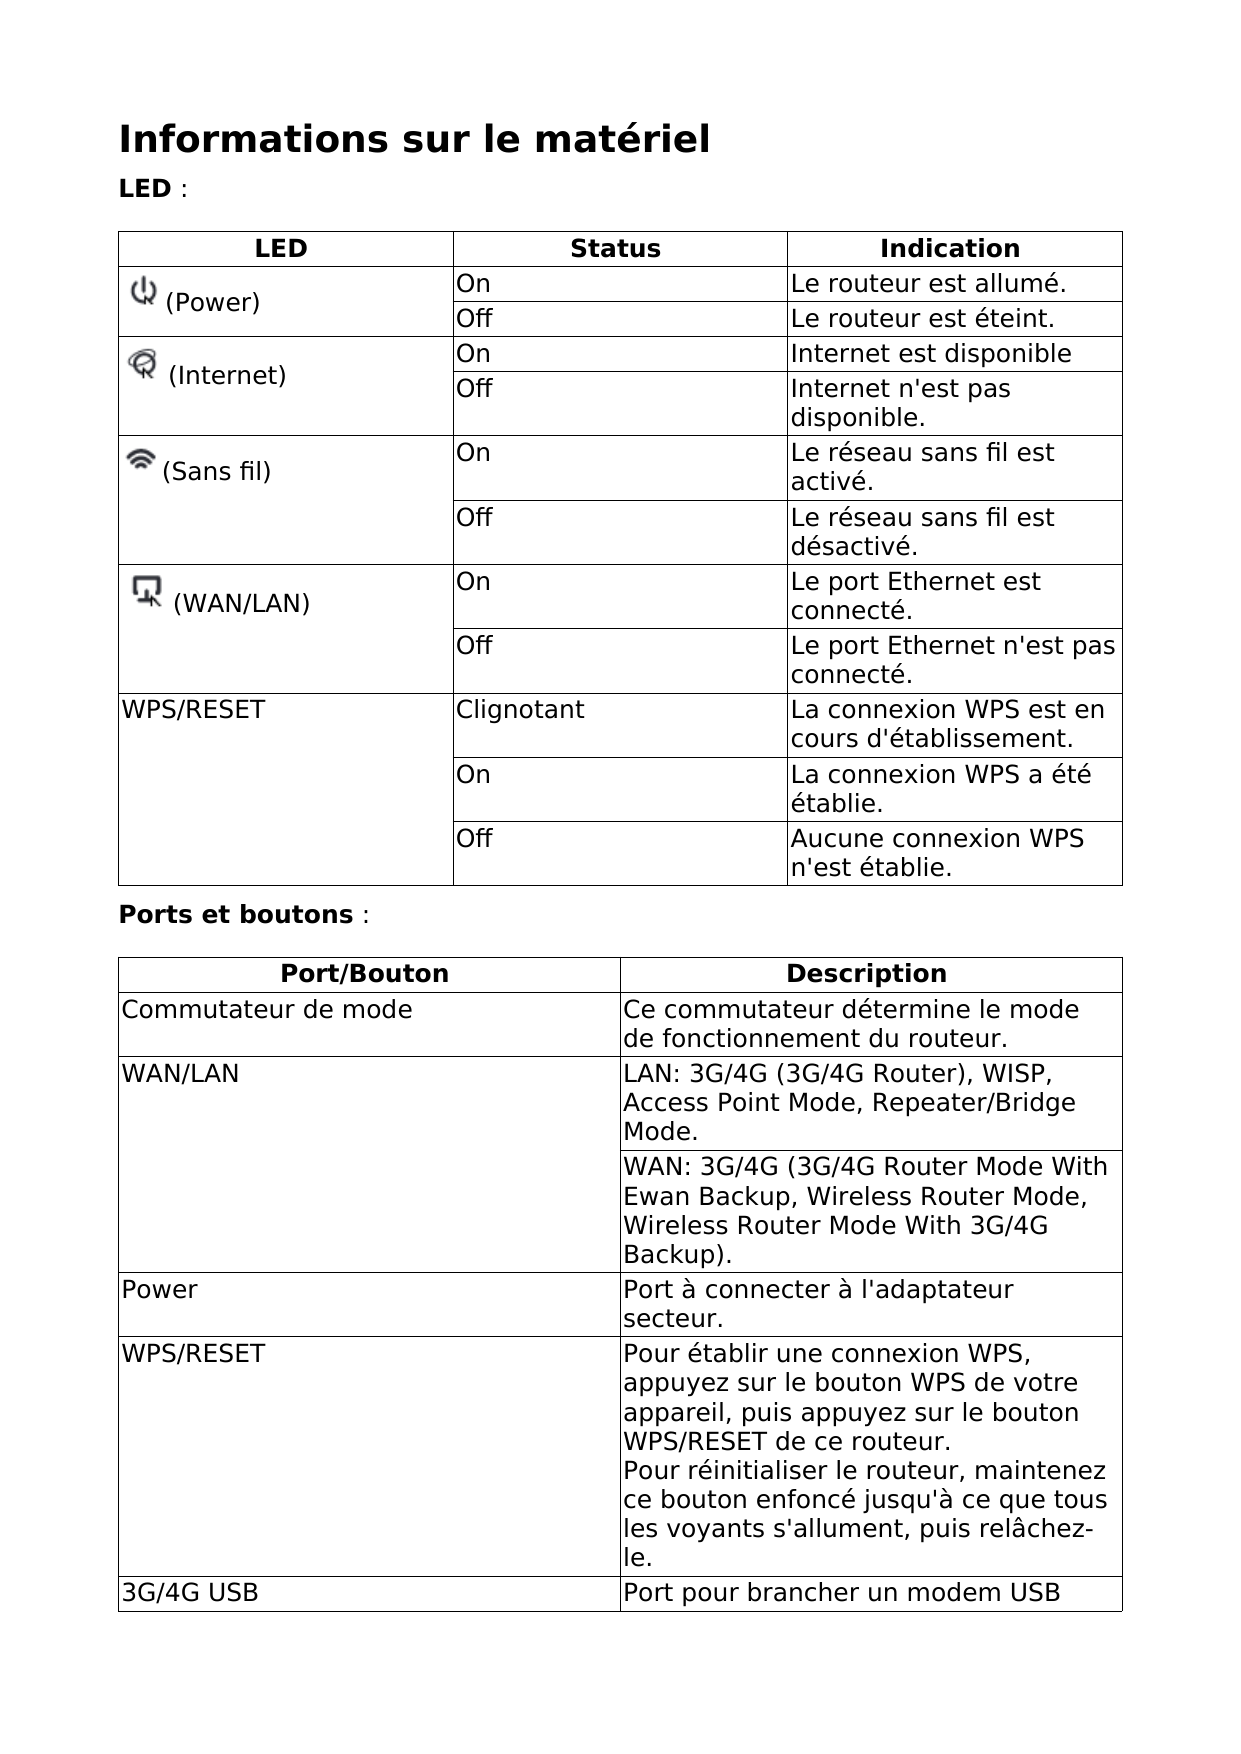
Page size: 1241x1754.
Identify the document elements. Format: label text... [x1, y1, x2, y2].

table_cell Off [454, 501, 787, 564]
table_cell WAN: 3G/4G (3G/4G Router Mode With Ewan Backup, Wireless Router Mode, Wireless Router Mode With 3G/4G Backup). [621, 1151, 1122, 1272]
text Ports et boutons : [118, 900, 1122, 929]
table_cell Off [454, 372, 787, 435]
table_cell Off [454, 822, 787, 885]
table_cell Aucune connexion WPS n'est établie. [788, 822, 1122, 885]
table_header LED [119, 232, 453, 266]
table_cell (Internet) [119, 337, 453, 435]
table_cell Ce commutateur détermine le mode de fonctionnement du routeur. [621, 993, 1122, 1056]
table_cell Le réseau sans fil est désactivé. [788, 501, 1122, 564]
table_cell La connexion WPS a été établie. [788, 758, 1122, 821]
picture [121, 268, 165, 311]
table_cell WPS/RESET [119, 694, 453, 885]
table_cell On [454, 565, 787, 628]
table_cell Internet est disponible [788, 337, 1122, 371]
table_cell Off [454, 302, 787, 336]
table_cell WPS/RESET [119, 1337, 620, 1576]
table_cell Pour établir une connexion WPS, appuyez sur le bouton WPS de votre appareil, puis appuyez sur le bouton WPS/RESET de ce routeur. Pour réinitialiser le routeur, maintenez ce bouton enfoncé jusqu'à ce que tous les voyants s'allument, puis relâchez-le. [621, 1337, 1122, 1576]
subtitle Informations sur le matériel [118, 118, 1122, 162]
table_cell Le port Ethernet n'est pas connecté. [788, 629, 1122, 692]
table_cell Commutateur de mode [119, 993, 620, 1056]
table_cell Clignotant [454, 694, 787, 757]
picture [121, 438, 162, 481]
picture [121, 567, 173, 613]
table_cell (WAN/LAN) [119, 565, 453, 692]
text LED : [118, 174, 1122, 203]
table_cell Le routeur est éteint. [788, 302, 1122, 336]
table_cell Port à connecter à l'adaptateur secteur. [621, 1273, 1122, 1336]
table_cell Le routeur est allumé. [788, 267, 1122, 301]
table_cell On [454, 436, 787, 500]
table_cell Off [454, 629, 787, 692]
table_header Port/Bouton [119, 958, 620, 992]
table_cell Le réseau sans fil est activé. [788, 436, 1122, 500]
table_cell On [454, 267, 787, 301]
table_cell On [454, 337, 787, 371]
table_cell LAN: 3G/4G (3G/4G Router), WISP, Access Point Mode, Repeater/Bridge Mode. [621, 1057, 1122, 1149]
table_cell Internet n'est pas disponible. [788, 372, 1122, 435]
picture [121, 339, 168, 385]
table_header Description [621, 958, 1122, 992]
table_header Status [454, 232, 787, 266]
table_cell WAN/LAN [119, 1057, 620, 1272]
table_header Indication [788, 232, 1122, 266]
table_cell On [454, 758, 787, 821]
table_cell (Sans fil) [119, 436, 453, 564]
table_cell Power [119, 1273, 620, 1336]
table_cell Port pour brancher un modem USB [621, 1577, 1122, 1611]
table_cell (Power) [119, 267, 453, 336]
table_cell 3G/4G USB [119, 1577, 620, 1611]
table_cell Le port Ethernet est connecté. [788, 565, 1122, 628]
table_cell La connexion WPS est en cours d'établissement. [788, 694, 1122, 757]
